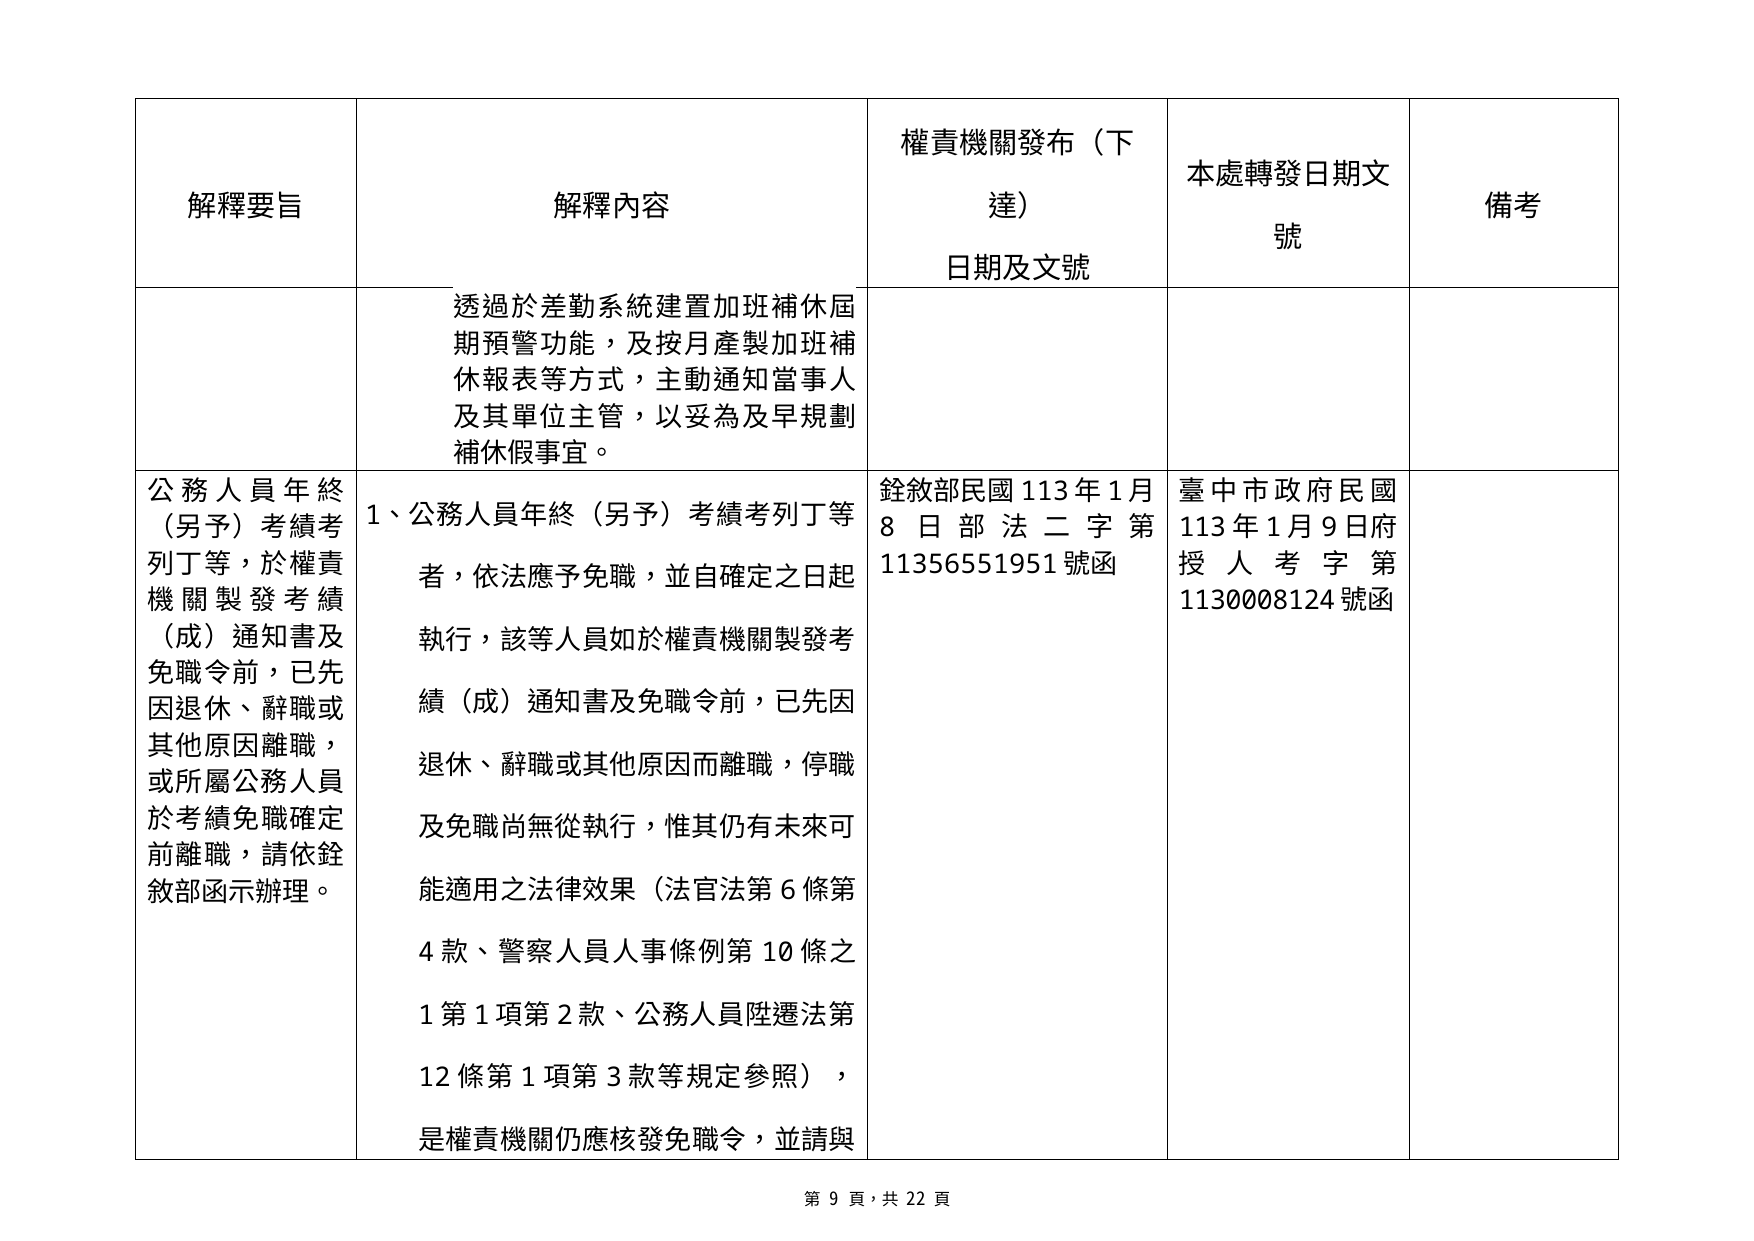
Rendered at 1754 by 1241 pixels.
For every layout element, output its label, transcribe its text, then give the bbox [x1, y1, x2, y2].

table_cell [136, 288, 356, 470]
table_cell 臺中市政府民國113年1月9日府授人考字第1130008124號函 [1168, 471, 1409, 1158]
table_cell [1410, 471, 1618, 1158]
table_cell 銓敘部民國113年1月8日部法二字第11356551951號函 [868, 471, 1167, 1158]
table_cell 本案所涉相關法規如下： 公務人員保障法（以下簡稱保障法）第23條。 各機關加班費支給辦法第6條。 依保障法規定，112年1月1日（含）後加班補休將自114年1月1日陸續屆期，請各機關預為因應，並妥為規劃下列事項： 保障法第23條有關加班補償規定，係以給予加班費及補休假為原則。所屬公務人員之加班時數經以補休假為補償方式者，機關應督促於補休期限內休畢，如有明顯累積加班時數而未補休，或有將屆期之情形者，應視業務需要積極與當事人協調給予補休假，以維護其健康權。 如有保障法第23條第4項規定，機關確實因必要範圍內之業務需要，致所屬人員加班時數無法於補休期限內休畢，產生應計發加班費之情形，建議先行規劃編列相關經費，以減少平時考核獎勵辦理結算之例外情形。 各機關應定期自差勤系統檢視所屬公務人員加班補休運用情形，並透過於差勤系統建置加班補休屆期預警功能，及按月產製加班補休報表等方式，主動通知當事人及其單位主管，以妥為及早規劃補休假事宜。 [357, 288, 867, 470]
table_header 備考 [1410, 99, 1618, 287]
table_header 權責機關發布（下達） 日期及文號 [868, 99, 1167, 287]
table_cell 臺中市政府民國113年2月1日府授人考字第1130030945號函 [1168, 288, 1409, 470]
table_header 解釋內容 [357, 99, 867, 287]
table_cell 公務人員年終（另予）考績考列丁等者，依法應予免職，並自確定之日起執行，該等人員如於權責機關製發考績（成）通知書及免職令前，已先因退休、辭職或其他原因而離職，停職及免職尚無從執行，惟其仍有未來可能適用之法律效果（法官法第6條第4款、警察人員人事條例第10條之1第1項第2款、公務人員陞遷法第12條第1項第3款等規定參照），是權責機關仍應核發免職令，並請與 [357, 471, 867, 1158]
table_cell 公務人員年終（另予）考績考列丁等，於權責機關製發考績（成）通知書及免職令前，已先因退休、辭職或其他原因離職，或所屬公務人員於考績免職確定前離職，請依銓敘部函示辦理。 [136, 471, 356, 1158]
table_header 解釋要旨 [136, 99, 356, 287]
table_cell [868, 288, 1167, 470]
table_cell [1410, 288, 1618, 470]
table_header 本處轉發日期文號 [1168, 99, 1409, 287]
